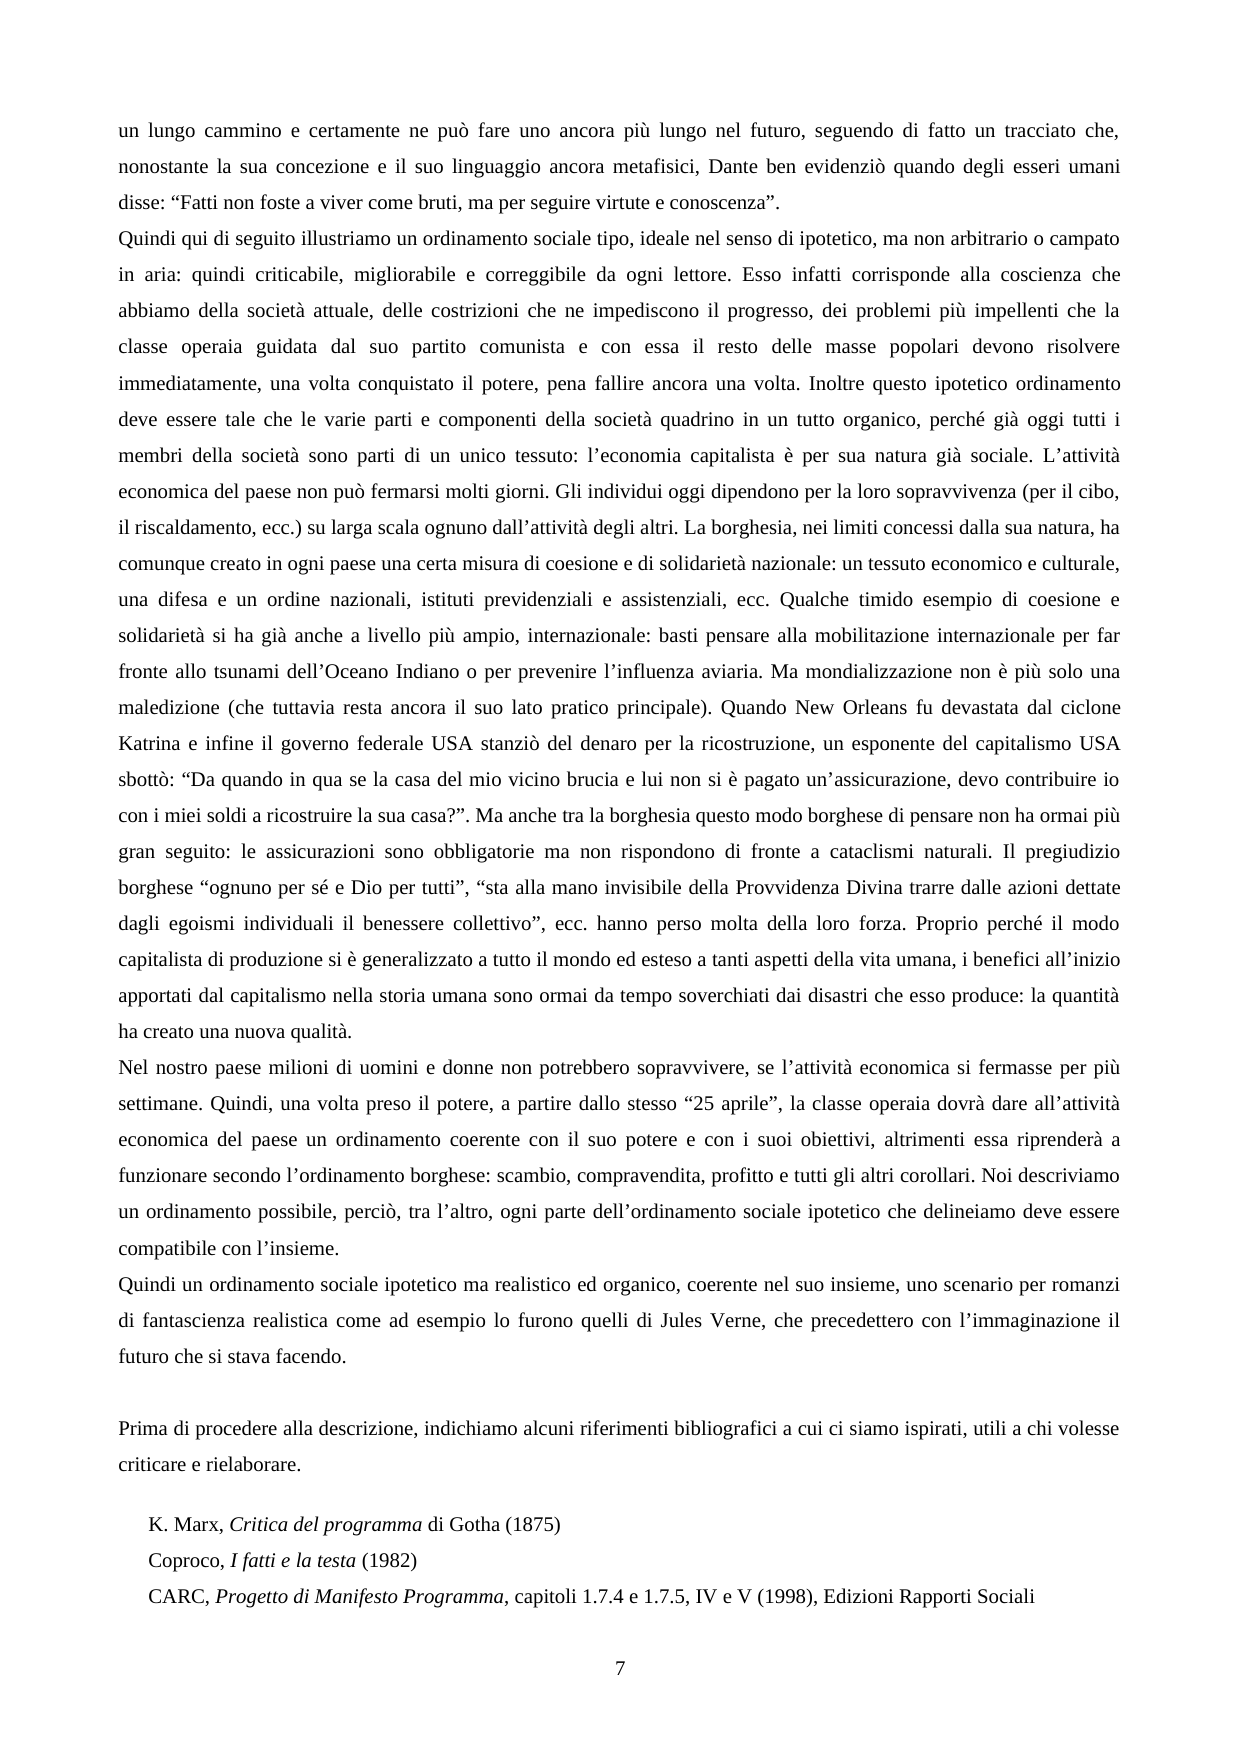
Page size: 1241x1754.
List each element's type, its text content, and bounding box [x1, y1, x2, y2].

text Quindi un ordinamento sociale ipotetico ma realistico ed organico, coerente nel suo insieme, uno scenario per romanzi di fantascienza realistica come ad esempio lo furono quelli di Jules Verne, che precedettero con l’immaginazione il futuro che si stava facendo. [118, 1271, 1122, 1368]
text CARC, Progetto di Manifesto Programma, capitoli 1.7.4 e 1.7.5, IV e V (1998), Edizioni Rapporti Sociali [148, 1584, 1122, 1608]
text un lungo cammino e certamente ne può fare uno ancora più lungo nel futuro, seguendo di fatto un tracciato che, nonostante la sua concezione e il suo linguaggio ancora metafisici, Dante ben evidenziò quando degli esseri umani disse: “Fatti non foste a viver come bruti, ma per seguire virtute e conoscenza”. [118, 118, 1122, 214]
text Nel nostro paese milioni di uomini e donne non potrebbero sopravvivere, se l’attività economica si fermasse per più settimane. Quindi, una volta preso il potere, a partire dallo stesso “25 aprile”, la classe operaia dovrà dare all’attività economica del paese un ordinamento coerente con il suo potere e con i suoi obiettivi, altrimenti essa riprenderà a funzionare secondo l’ordinamento borghese: scambio, compravendita, profitto e tutti gli altri corollari. Noi descriviamo un ordinamento possibile, perciò, tra l’altro, ogni parte dell’ordinamento sociale ipotetico che delineiamo deve essere compatibile con l’insieme. [118, 1055, 1122, 1259]
text Prima di procedere alla descrizione, indichiamo alcuni riferimenti bibliografici a cui ci siamo ispirati, utili a chi volesse criticare e rielaborare. [118, 1416, 1122, 1476]
text K. Marx, Critica del programma di Gotha (1875) [148, 1512, 1122, 1536]
text Quindi qui di seguito illustriamo un ordinamento sociale tipo, ideale nel senso di ipotetico, ma non arbitrario o campato in aria: quindi criticabile, migliorabile e correggibile da ogni lettore. Esso infatti corrisponde alla coscienza che abbiamo della società attuale, delle costrizioni che ne impediscono il progresso, dei problemi più impellenti che la classe operaia guidata dal suo partito comunista e con essa il resto delle masse popolari devono risolvere immediatamente, una volta conquistato il potere, pena fallire ancora una volta. Inoltre questo ipotetico ordinamento deve essere tale che le varie parti e componenti della società quadrino in un tutto organico, perché già oggi tutti i membri della società sono parti di un unico tessuto: l’economia capitalista è per sua natura già sociale. L’attività economica del paese non può fermarsi molti giorni. Gli individui oggi dipendono per la loro sopravvivenza (per il cibo, il riscaldamento, ecc.) su larga scala ognuno dall’attività degli altri. La borghesia, nei limiti concessi dalla sua natura, ha comunque creato in ogni paese una certa misura di coesione e di solidarietà nazionale: un tessuto economico e culturale, una difesa e un ordine nazionali, istituti previdenziali e assistenziali, ecc. Qualche timido esempio di coesione e solidarietà si ha già anche a livello più ampio, internazionale: basti pensare alla mobilitazione internazionale per far fronte allo tsunami dell’Oceano Indiano o per prevenire l’influenza aviaria. Ma mondializzazione non è più solo una maledizione (che tuttavia resta ancora il suo lato pratico principale). Quando New Orleans fu devastata dal ciclone Katrina e infine il governo federale USA stanziò del denaro per la ricostruzione, un esponente del capitalismo USA sbottò: “Da quando in qua se la casa del mio vicino brucia e lui non si è pagato un’assicurazione, devo contribuire io con i miei soldi a ricostruire la sua casa?”. Ma anche tra la borghesia questo modo borghese di pensare non ha ormai più gran seguito: le assicurazioni sono obbligatorie ma non rispondono di fronte a cataclismi naturali. Il pregiudizio borghese “ognuno per sé e Dio per tutti”, “sta alla mano invisibile della Provvidenza Divina trarre dalle azioni dettate dagli egoismi individuali il benessere collettivo”, ecc. hanno perso molta della loro forza. Proprio perché il modo capitalista di produzione si è generalizzato a tutto il mondo ed esteso a tanti aspetti della vita umana, i benefici all’inizio apportati dal capitalismo nella storia umana sono ormai da tempo soverchiati dai disastri che esso produce: la quantità ha creato una nuova qualità. [118, 226, 1122, 1043]
text Coproco, I fatti e la testa (1982) [148, 1548, 1122, 1572]
